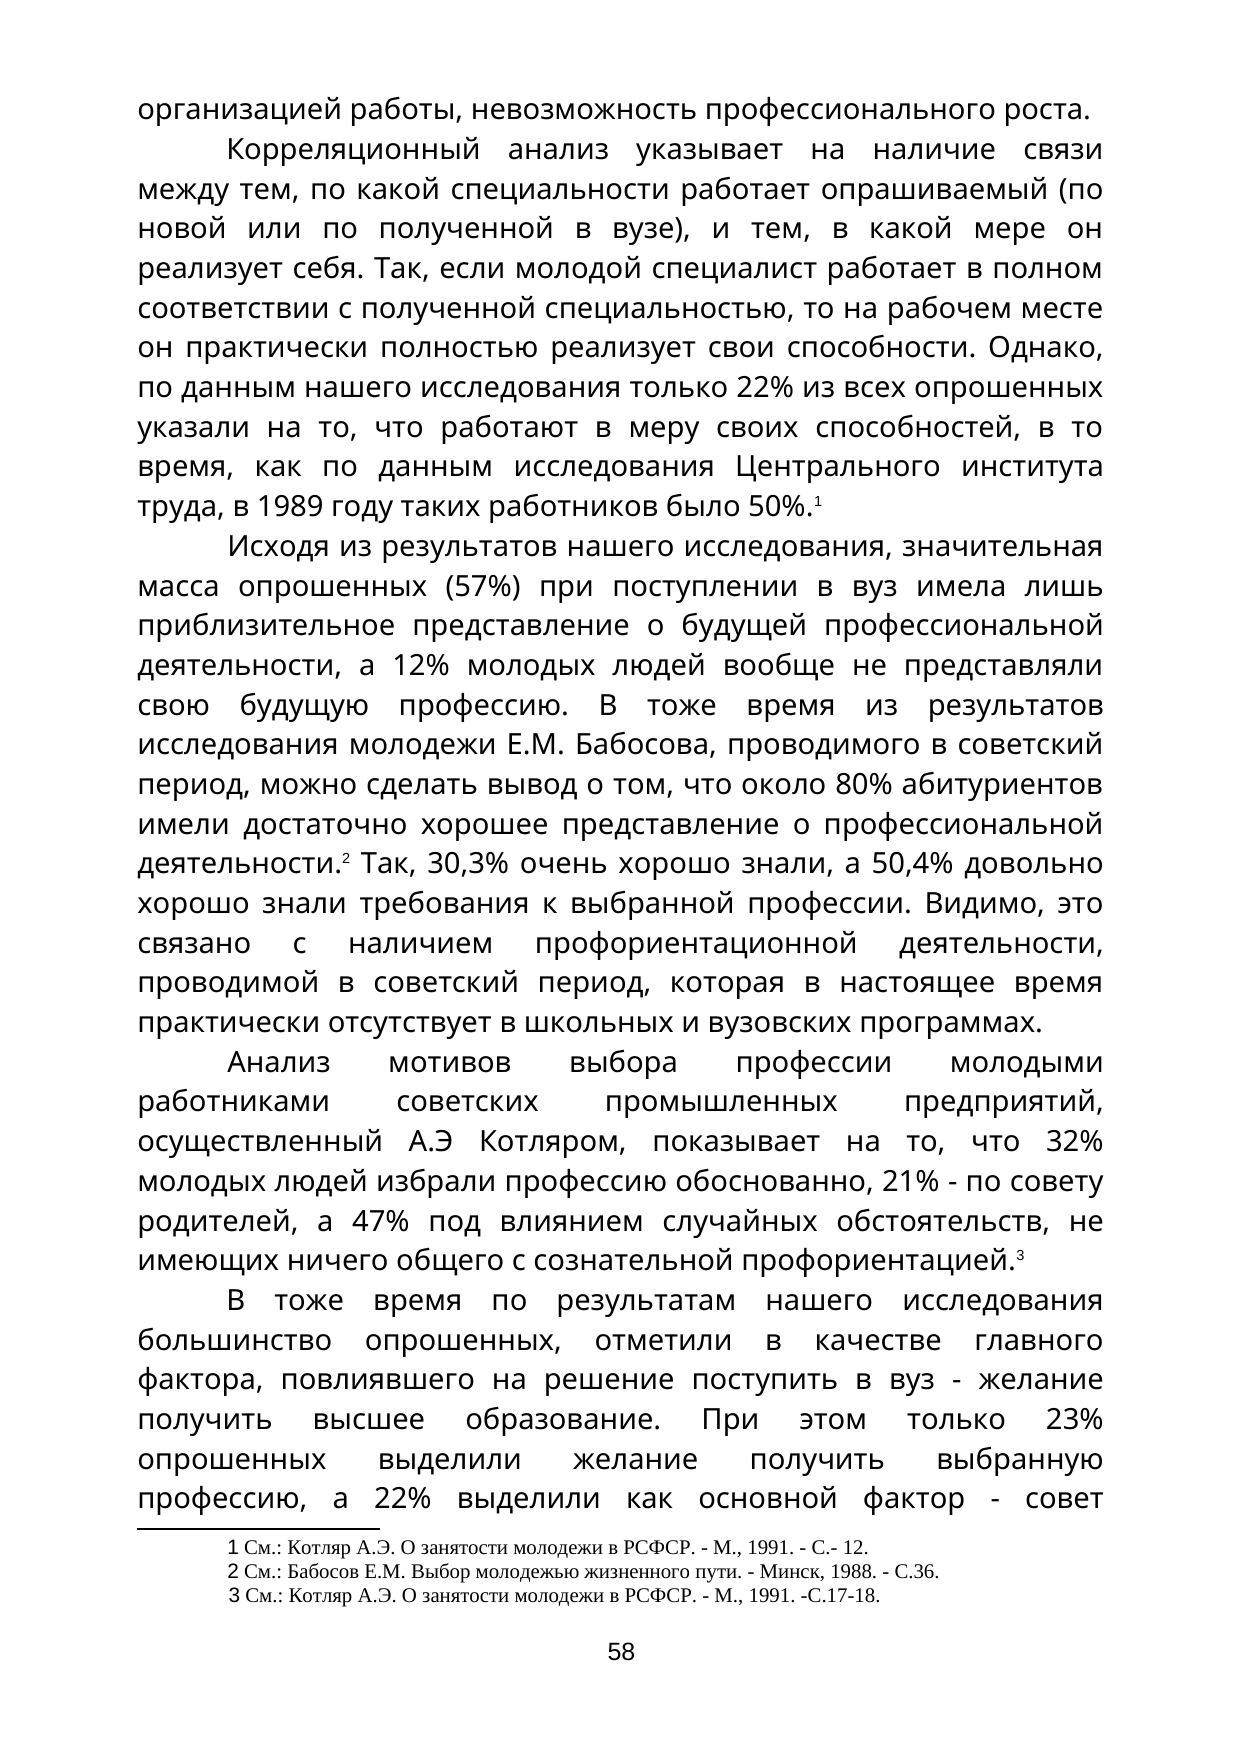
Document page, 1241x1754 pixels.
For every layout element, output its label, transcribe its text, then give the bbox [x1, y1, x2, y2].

text В тоже время по результатам нашего исследования большинство опрошенных, отметили в качестве главного фактора, повлиявшего на решение поступить в вуз - желание получить высшее образование. При этом только 23% опрошенных выделили желание получить выбранную профессию, а 22% выделили как основной фактор - совет [137, 1279, 1104, 1517]
text См.: Котляр А.Э. О занятости молодежи в РСФСР. - М., 1991. - С.- 12. [136, 1534, 1104, 1559]
text Корреляционный анализ указывает на наличие связи между тем, по какой специальности работает опрашиваемый (по новой или по полученной в вузе), и тем, в какой мере он реализует себя. Так, если молодой специалист работает в полном соответствии с полученной специальностью, то на рабочем месте он практически полностью реализует свои способности. Однако, по данным нашего исследования только 22% из всех опрошенных указали на то, что работают в меру своих способностей, в то время, как по данным исследования Центрального института труда, в 1989 году таких работников было 50%. [137, 128, 1104, 525]
text Исходя из результатов нашего исследования, значительная масса опрошенных (57%) при поступлении в вуз имела лишь приблизительное представление о будущей профессиональной деятельности, а 12% молодых людей вообще не представляли свою будущую профессию. В тоже время из результатов исследования молодежи Е.М. Бабосова, проводимого в советский период, можно сделать вывод о том, что около 80% абитуриентов имели достаточно хорошее представление о профессиональной деятельности. Так, 30,3% очень хорошо знали, а 50,4% довольно хорошо знали требования к выбранной профессии. Видимо, это связано с наличием профориентационной деятельности, проводимой в советский период, которая в настоящее время практически отсутствует в школьных и вузовских программах. [137, 525, 1104, 1041]
text См.: Бабосов Е.М. Выбор молодежью жизненного пути. - Минск, 1988. - С.36. [137, 1559, 1104, 1583]
text организацией работы, невозможность профессионального роста. [137, 88, 1104, 128]
text Анализ мотивов выбора профессии молодыми работниками советских промышленных предприятий, осуществленный А.Э Котляром, показывает на то, что 32% молодых людей избрали профессию обоснованно, 21% - по совету родителей, а 47% под влиянием случайных обстоятельств, не имеющих ничего общего с сознательной профориентацией. [137, 1041, 1104, 1279]
text См.: Котляр А.Э. О занятости молодежи в РСФСР. - М., 1991. -С.17-18. [137, 1583, 1104, 1607]
